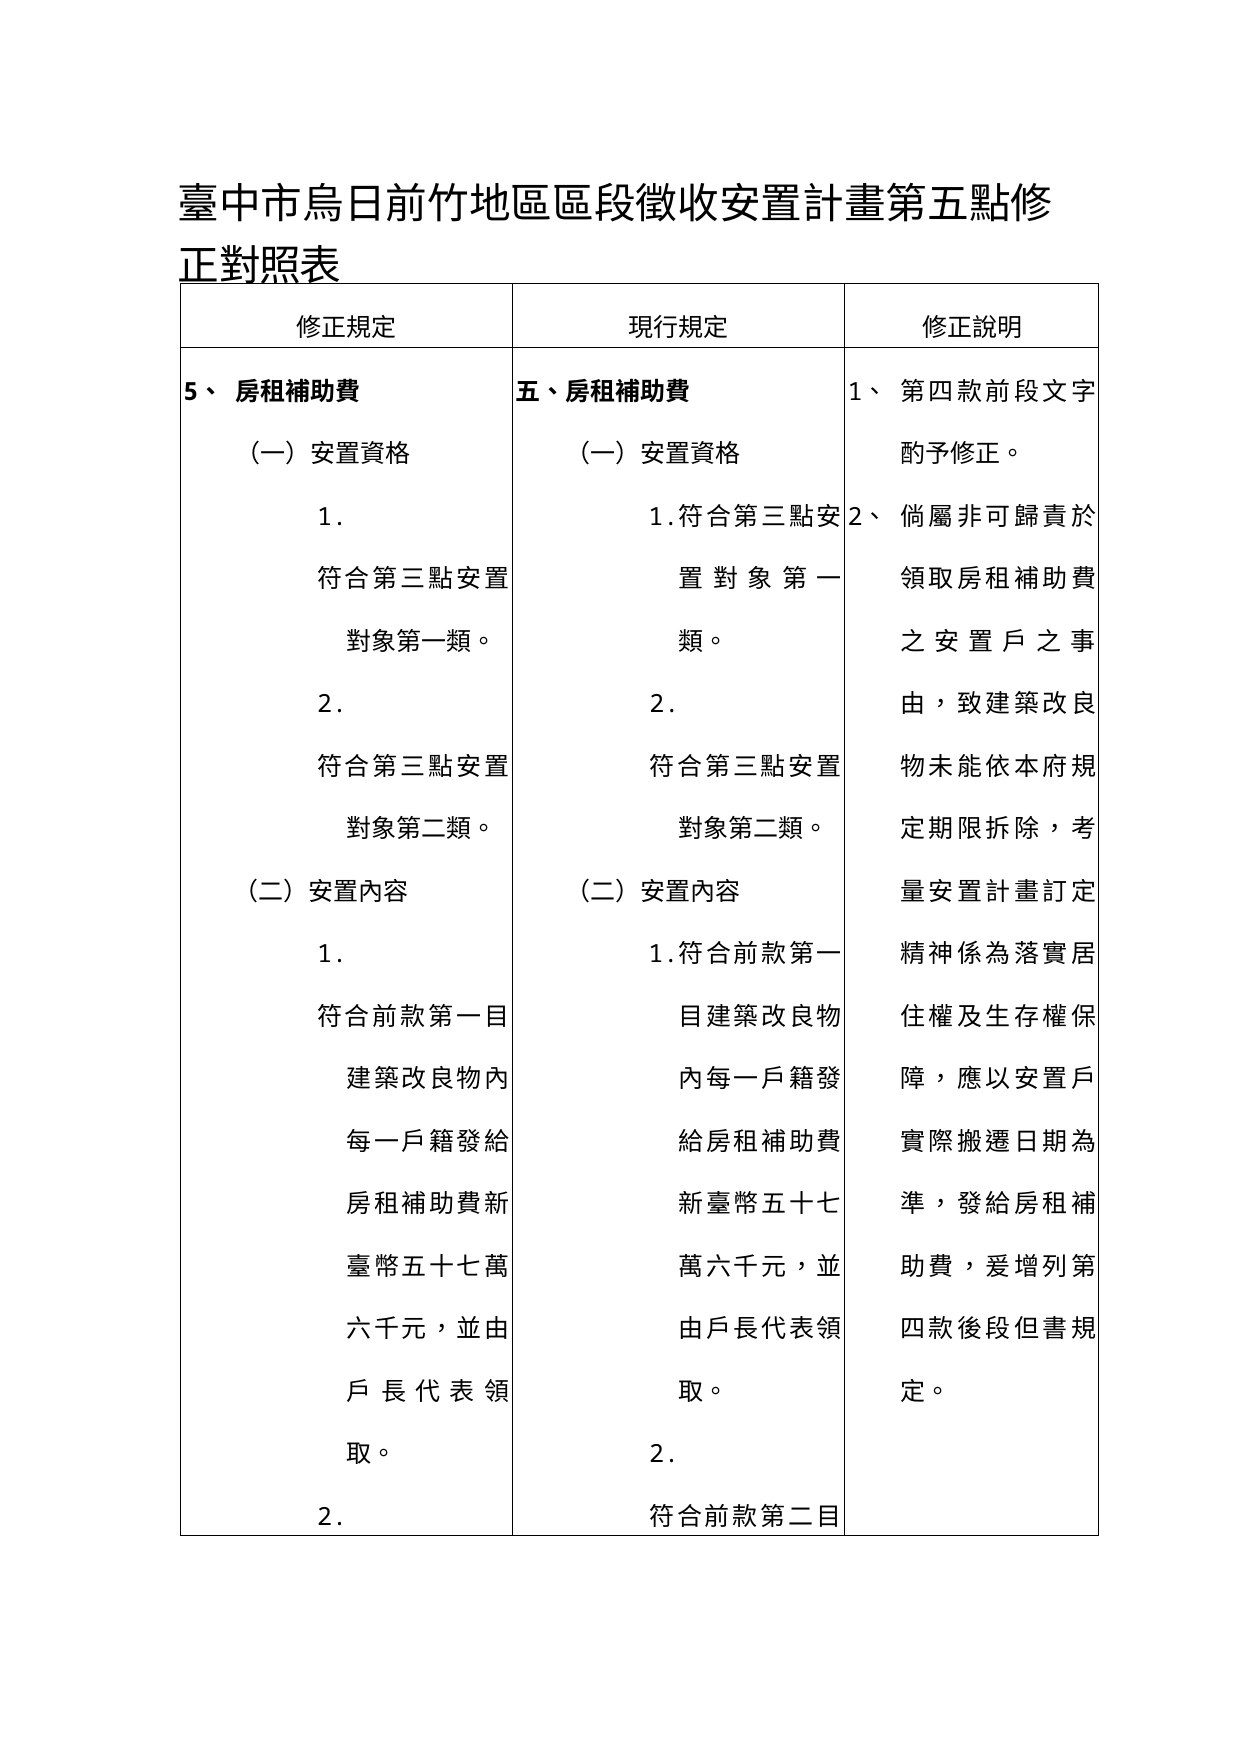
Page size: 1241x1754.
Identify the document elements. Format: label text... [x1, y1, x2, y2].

table_cell 房租補助費 （一）安置資格 符合第三點安置對象第一類。 符合第三點安置對象第二類。 （二）安置內容 符合前款第一目建築改良物內每一戶籍發給房租補助費新臺幣五十七萬六千元，並由戶長代表領取。 符合前款第二目建築改良物內每一戶籍發給房租補助費新臺幣四十萬三千二百元，並由戶長代表領取。 安置戶同時符合上開二款房租補助費之安置資格者，僅能擇一申請，不得重複申請。 申請人逾本府規定拆遷期限(含申請展期經同意者)始完成拆除者，按逾月數佔發給月數（三十六個月）比例扣減房租補助費，扣減金額以應領金額為上限。十五日以下者，以半個月計算，逾十五日未達一個月者，以一個月計算。 建築改良物須部分拆除，面積達三分之一以上者，發給本款第一目或第二目房租補助費五成；面積未達三分之一者，發給本款第一目或第二目房租補助費四成。 （三）安置申請與審查 於本府通知後，安置戶應於本府規定期限內以書面方式提出申請，逾期未申請，視為放棄。 本府通知申請安置時，應敘明事項及準備下列文件： 申請書表及應備證明文件。 申請人身分證明。 建築改良物所有權人或其配偶、直系血親、兄弟姊妹，一百零六年八月十四日前已於區段徵收範圍內建築改良物設有戶籍之現戶戶籍謄本。 居住事實切結書。 申請期限、地點及相關注意事項，另行通知。 由本府收件審查後，如有文件不齊者，應通知其於期限內補正，逾期未補正者，視為放棄安置資格。 （四）發放時間 於申請人配合本府規定期限自動拆遷完竣後發放，逾期限未完成拆遷者，俟申請人完成拆遷後再予發給，並依第二款第四目規定酌予扣減房租補助費。但因不可歸責於申請人之事由，致未能依上開規定自行拆除者，得檢附斷水、斷電證明或其他得證明已搬遷之證明文件及搬遷事實切結書，依實際搬遷日期核計房租補助費發放之。 [181, 348, 512, 1535]
table_cell 五、房租補助費 （一）安置資格 符合第三點安置對象第一類。 符合第三點安置對象第二類。 （二）安置內容 符合前款第一目建築改良物內每一戶籍發給房租補助費新臺幣五十七萬六千元，並由戶長代表領取。 符合前款第二目建築改良物內每一戶籍發給房租補助費新臺幣四十萬三千二百元，並由戶長代表領取。 安置戶同時符合上開二款房租補助費之安置資格者，僅能擇一申請，不得重複申請。 申請人逾本府規定拆遷期限(含申請展期經同意者)始完成拆除者，按逾月數佔發給月數（三十六個月）比例扣減房租補助費，扣減金額以應領金額為上限。十五日以下者，以半個月計算，逾十五日未達一個月者，以一個月計算。 建築改良物須部分拆除，面積達三分之一以上者，發給本款第一目或第二目房租補助費五成；面積未達三分之一者，發給本款第一目或第二目房租補助費四成。 （三）安置申請與審查 於本府通知後，安置戶應於本府規定期限內以書面方式提出申請，逾期未申請，視為放棄。 本府通知申請安置時，應敘明事項及準備下列文件： 申請書表及應備證明文件。 甲、申請人身分證明。 乙、建築改良物所有權人或其配偶、直系血親、兄弟姊妹，一百零六年八月十四日前已於區段徵收範圍內建築改良物設有戶籍之現戶戶籍謄本。 丙、居住事實切結書。 申請期限、地點及相關注意事項，另行通知。 由本府收件審查後，如有文件不齊者，應通知其於期限內補正，逾期未補正者，視為放棄安置資格。 （四）發放時間 於申請人配合本府規定期限自動拆遷完竣後發放，逾期未完成搬遷者，俟申請人完成搬遷後再予發給，並依第二款第四目規定酌予扣減房租補助費。 [513, 348, 844, 1535]
table_header 修正說明 [845, 284, 1098, 347]
table_cell 第四款前段文字酌予修正。 倘屬非可歸責於領取房租補助費之安置戶之事由，致建築改良物未能依本府規定期限拆除，考量安置計畫訂定精神係為落實居住權及生存權保障，應以安置戶實際搬遷日期為準，發給房租補助費，爰增列第四款後段但書規定。 [845, 348, 1098, 1535]
text 臺中市烏日前竹地區區段徵收安置計畫第五點修正對照表 [177, 158, 1092, 283]
table_header 現行規定 [513, 284, 844, 347]
table_header 修正規定 [181, 284, 512, 347]
